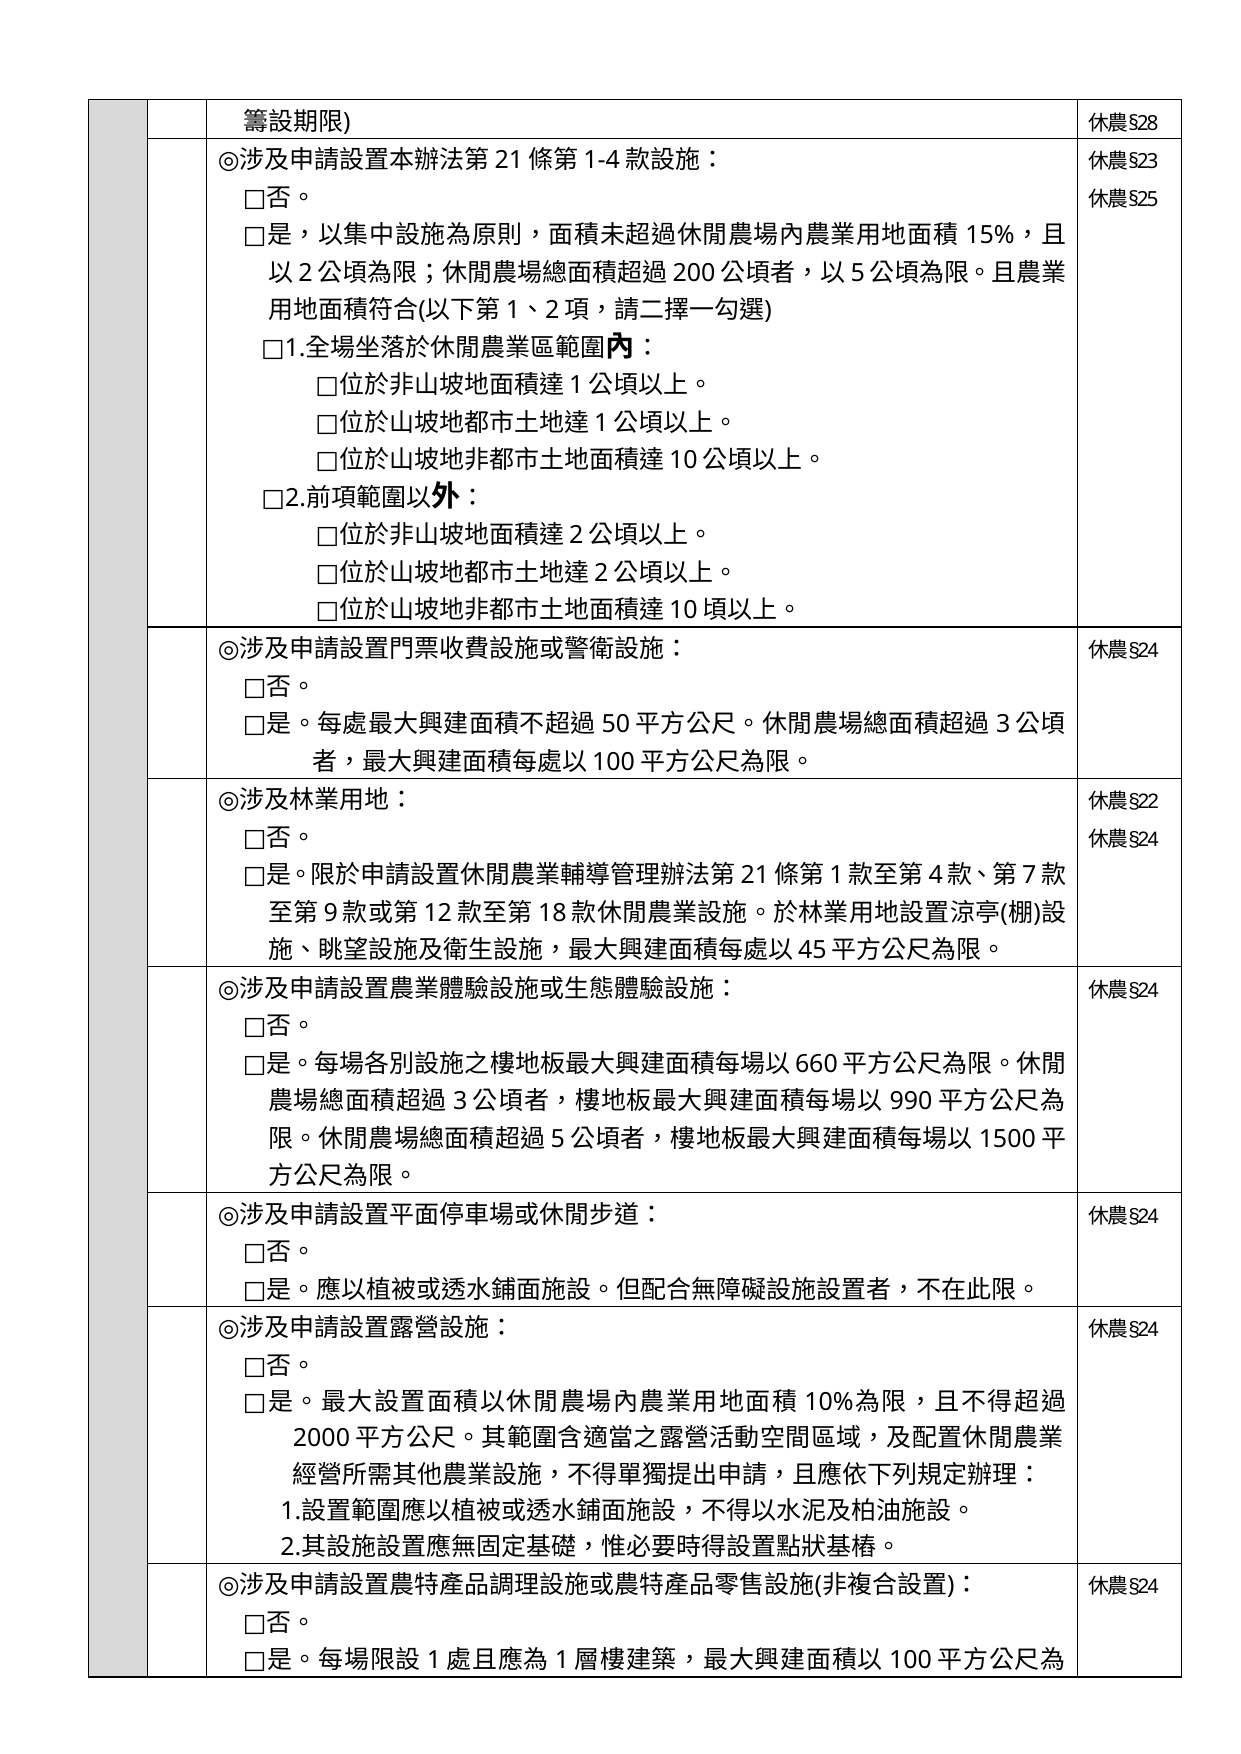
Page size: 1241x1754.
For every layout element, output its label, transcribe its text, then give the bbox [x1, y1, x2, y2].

table_cell 籌設期限) [207, 100, 1077, 138]
table_cell [148, 628, 206, 777]
table_cell ◎涉及申請設置平面停車場或休閒步道： □否。 □是。應以植被或透水鋪面施設。但配合無障礙設施設置者，不在此限。 [207, 1193, 1077, 1306]
table_cell ◎涉及申請設置農特產品調理設施或農特產品零售設施(非複合設置)： □否。 □是。每場限設1處且應為1層樓建築，最大興建面積以100平方公尺為 [207, 1564, 1077, 1676]
table_cell 休農§22 休農§24 [1078, 779, 1181, 966]
table_cell [148, 1307, 206, 1563]
table_cell [148, 100, 206, 138]
table_cell ◎涉及申請設置本辦法第21條第1-4款設施： □否。 □是，以集中設施為原則，面積未超過休閒農場內農業用地面積15%，且以2公頃為限；休閒農場總面積超過200公頃者，以5公頃為限。且農業用地面積符合(以下第1、2項，請二擇一勾選) □1.全場坐落於休閒農業區範圍內： □位於非山坡地面積達1公頃以上。 □位於山坡地都市土地達1公頃以上。 □位於山坡地非都市土地面積達10公頃以上。 □2.前項範圍以外： □位於非山坡地面積達2公頃以上。 □位於山坡地都市土地達2公頃以上。 □位於山坡地非都市土地面積達10頃以上。 [207, 139, 1077, 626]
table_cell [148, 779, 206, 966]
table_cell ◎涉及申請設置露營設施： □否。 □是。最大設置面積以休閒農場內農業用地面積10%為限，且不得超過2000平方公尺。其範圍含適當之露營活動空間區域，及配置休閒農業經營所需其他農業設施，不得單獨提出申請，且應依下列規定辦理： 1.設置範圍應以植被或透水鋪面施設，不得以水泥及柏油施設。 2.其設施設置應無固定基礎，惟必要時得設置點狀基樁。 [207, 1307, 1077, 1563]
table_cell 休農§24 [1078, 1193, 1181, 1306]
table_cell 休農§23 休農§25 [1078, 139, 1181, 626]
table_cell [148, 1193, 206, 1306]
table_cell [148, 139, 206, 626]
table_cell [148, 1564, 206, 1676]
table_cell ◎涉及申請設置門票收費設施或警衛設施： □否。 □是。每處最大興建面積不超過50平方公尺。休閒農場總面積超過3公頃者，最大興建面積每處以100平方公尺為限。 [207, 628, 1077, 777]
table_cell 休農§24 [1078, 967, 1181, 1192]
table_cell 休農§24 [1078, 1564, 1181, 1676]
table_cell ◎涉及林業用地： □否。 □是。限於申請設置休閒農業輔導管理辦法第21條第1款至第4款、第7款至第9款或第12款至第18款休閒農業設施。於林業用地設置涼亭(棚)設施、眺望設施及衛生設施，最大興建面積每處以45平方公尺為限。 [207, 779, 1077, 966]
table_cell ◎涉及申請設置農業體驗設施或生態體驗設施： □否。 □是。每場各別設施之樓地板最大興建面積每場以660平方公尺為限。休閒農場總面積超過3公頃者，樓地板最大興建面積每場以990平方公尺為限。休閒農場總面積超過5公頃者，樓地板最大興建面積每場以1500平方公尺為限。 [207, 967, 1077, 1192]
table_cell [148, 967, 206, 1192]
table_cell 休農§28 [1078, 100, 1181, 138]
table_cell 休農§24 [1078, 1307, 1181, 1563]
table_cell [89, 100, 147, 1676]
table_cell 休農§24 [1078, 628, 1181, 777]
